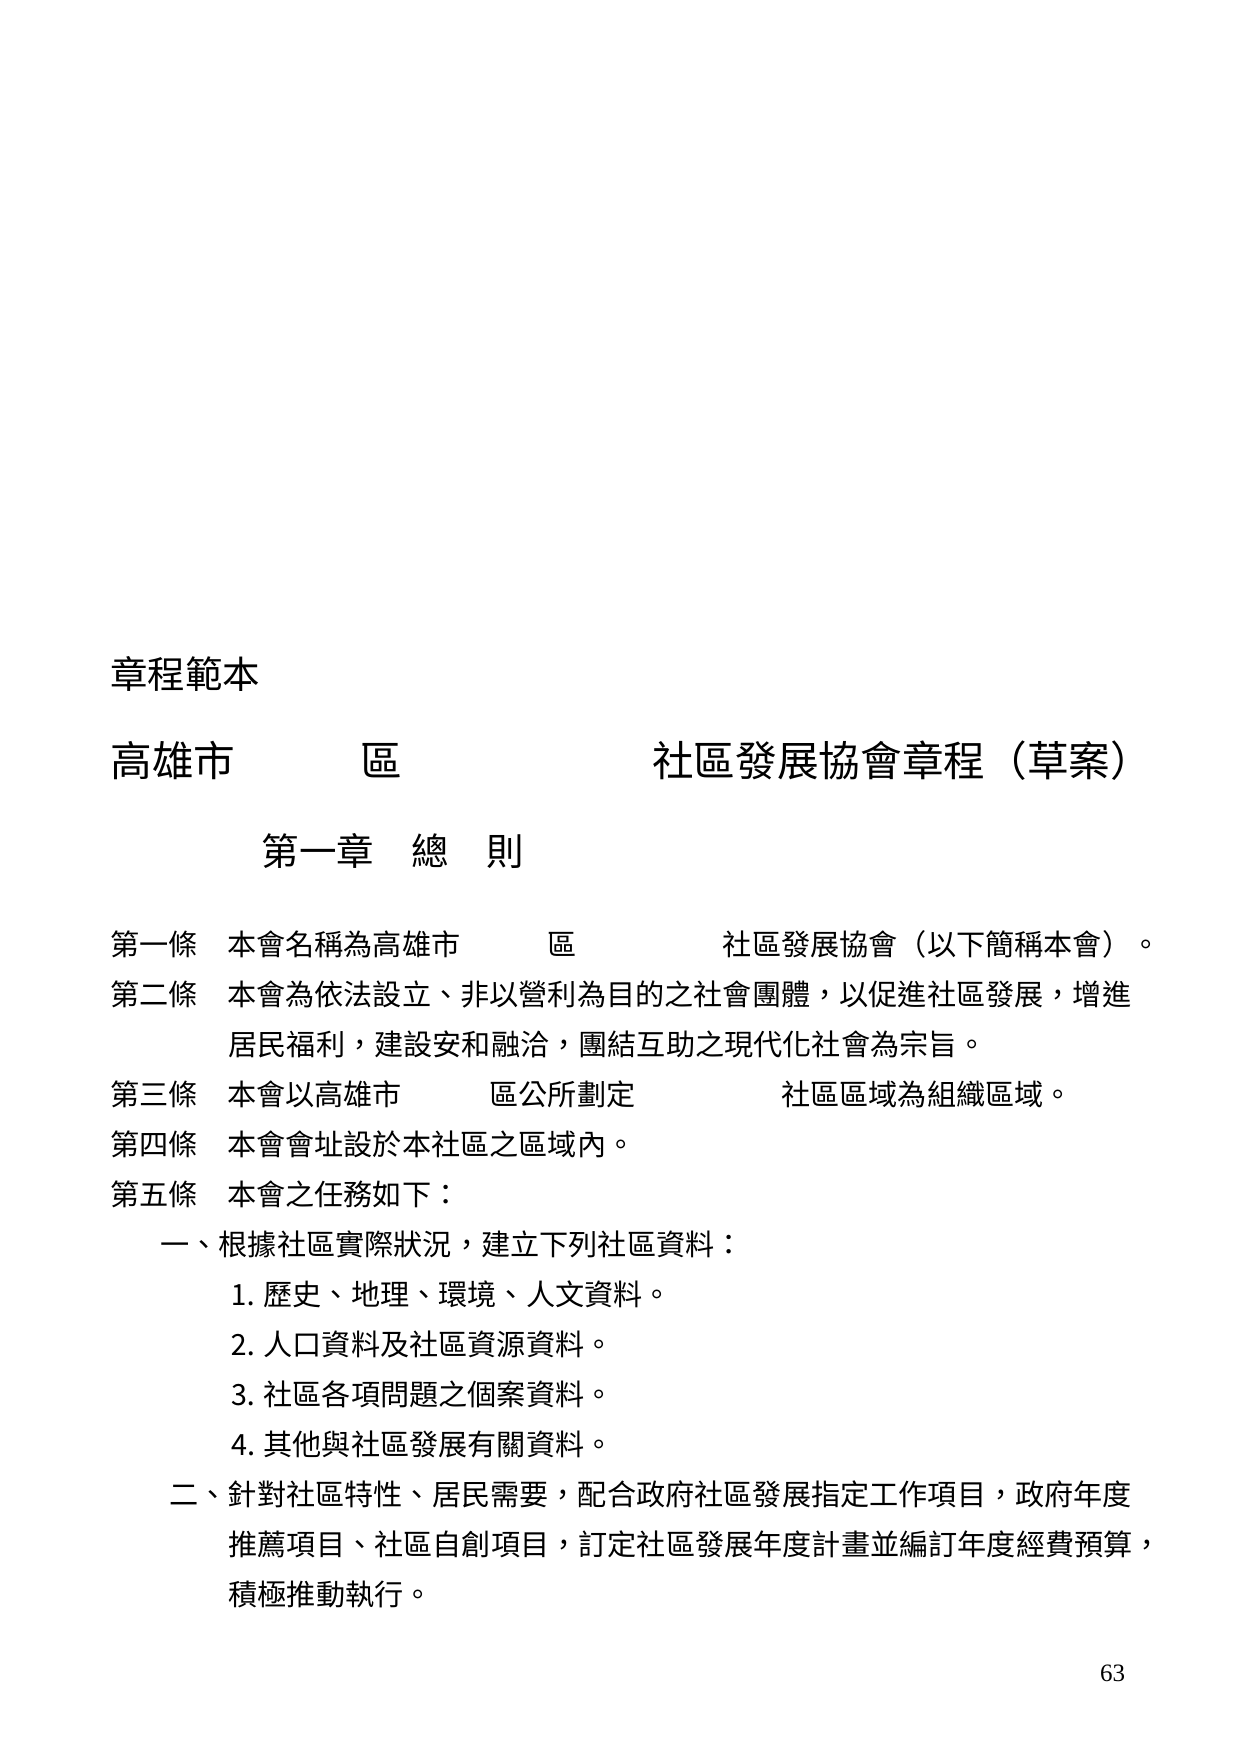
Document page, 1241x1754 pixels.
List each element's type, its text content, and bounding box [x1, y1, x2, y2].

text ⒊社區各項問題之個案資料。 [110, 1366, 1152, 1416]
text ⒈歷史、地理、環境、人文資料。 [110, 1266, 1152, 1316]
text 第四條 本會會址設於本社區之區域內。 [110, 1116, 1152, 1166]
text 第二條 本會為依法設立、非以營利為目的之社會團體，以促進社區發展，增進居民福利，建設安和融洽，團結互助之現代化社會為宗旨。 [110, 966, 1152, 1066]
text 高雄市 區 社區發展協會章程（草案） [110, 736, 1152, 786]
text ⒉人口資料及社區資源資料。 [110, 1316, 1152, 1366]
text 第三條 本會以高雄市 區公所劃定 社區區域為組織區域。 [110, 1066, 1152, 1116]
text 二、針對社區特性、居民需要，配合政府社區發展指定工作項目，政府年度推薦項目、社區自創項目，訂定社區發展年度計畫並編訂年度經費預算，積極推動執行。 [169, 1466, 1152, 1616]
text ⒋其他與社區發展有關資料。 [110, 1416, 1152, 1466]
text 第一章 總 則 [110, 826, 1152, 876]
text 一、根據社區實際狀況，建立下列社區資料： [160, 1216, 1152, 1266]
text 第五條 本會之任務如下： [110, 1166, 1152, 1216]
text 章程範本 [110, 657, 1152, 697]
text 第一條 本會名稱為高雄市 區 社區發展協會（以下簡稱本會）。 [110, 916, 1152, 966]
